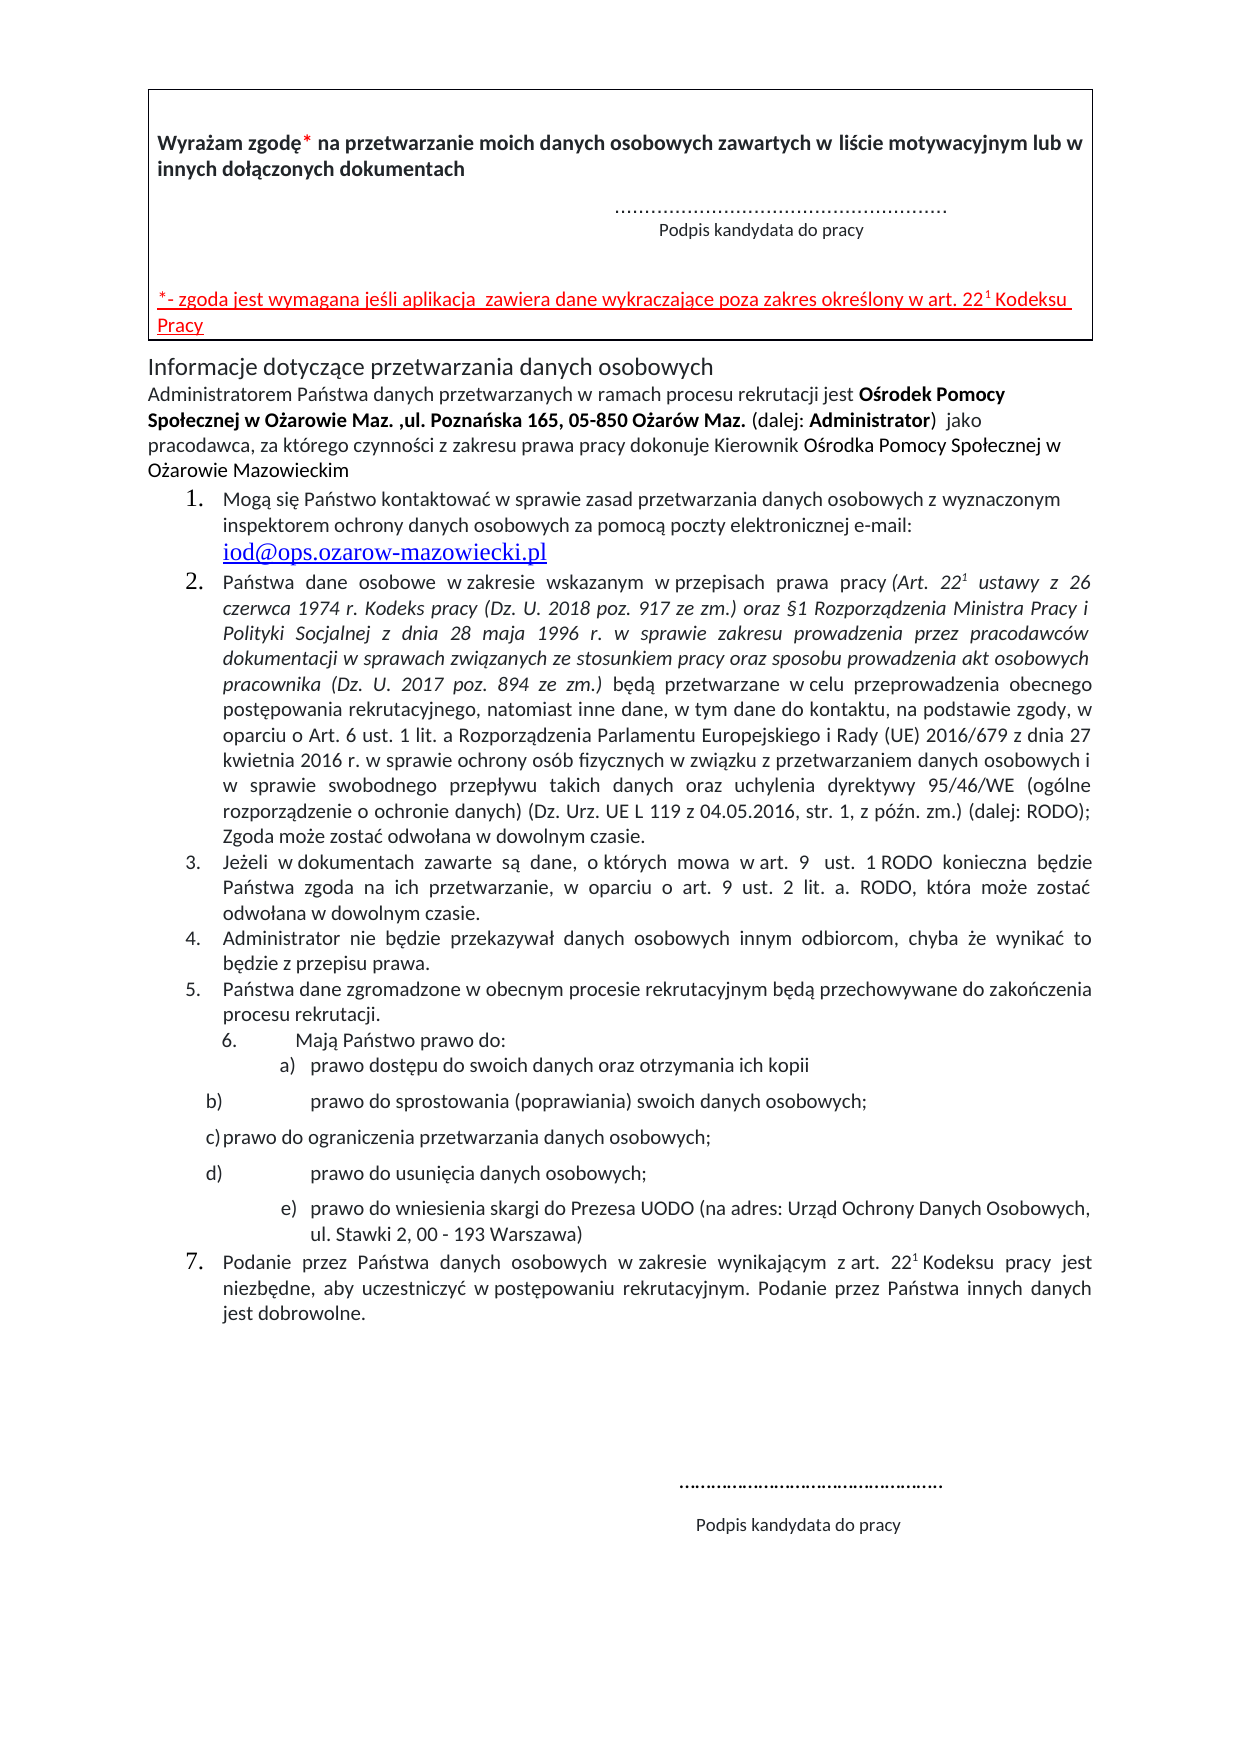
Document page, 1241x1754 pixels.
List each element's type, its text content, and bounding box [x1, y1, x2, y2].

text Podpis kandydata do pracy [679, 1513, 1093, 1536]
list Mogą się Państwo kontaktować w sprawie zasad przetwarzania danych osobowych z wyznaczonym inspektorem ochrony danych osobowych za pomocą poczty elektronicznej e-mail: iod@ops.ozarow-mazowiecki.pl [185, 483, 1093, 566]
text Podpis kandydata do pracy [149, 215, 1092, 238]
text *- zgoda jest wymagana jeśli aplikacja zawiera dane wykraczające poza zakres określony w art. 221 Kodeksu Pracy [149, 283, 1092, 339]
list prawo do usunięcia danych osobowych; [148, 1160, 1093, 1185]
list Podanie przez Państwa danych osobowych w zakresie wynikającym z art. 221 Kodeksu pracy jest niezbędne, aby uczestniczyć w postępowaniu rekrutacyjnym. Podanie przez Państwa innych danych jest dobrowolne. [185, 1246, 1093, 1326]
list Administrator nie będzie przekazywał danych osobowych innym odbiorcom, chyba że wynikać to będzie z przepisu prawa. [185, 925, 1093, 976]
list prawo do ograniczenia przetwarzania danych osobowych; [148, 1124, 1093, 1149]
text Wyrażam zgodę* na przetwarzanie moich danych osobowych zawartych w liście motywacyjnym lub w innych dołączonych dokumentach [149, 126, 1092, 182]
text ....................................................... [149, 189, 1092, 215]
list prawo dostępu do swoich danych oraz otrzymania ich kopii [221, 1052, 1093, 1078]
list Państwa dane zgromadzone w obecnym procesie rekrutacyjnym będą przechowywane do zakończenia procesu rekrutacji. [185, 976, 1093, 1027]
list prawo do sprostowania (poprawiania) swoich danych osobowych; [148, 1088, 1093, 1113]
list Mają Państwo prawo do: [221, 1027, 1093, 1052]
list Jeżeli w dokumentach zawarte są dane, o których mowa w art. 9 ust. 1 RODO konieczna będzie Państwa zgoda na ich przetwarzanie, w oparciu o art. 9 ust. 2 lit. a. RODO, która może zostać odwołana w dowolnym czasie. [185, 849, 1093, 925]
text Informacje dotyczące przetwarzania danych osobowych [148, 351, 1093, 381]
list prawo do wniesienia skargi do Prezesa UODO (na adres: Urząd Ochrony Danych Osobowych, ul. Stawki 2, 00 - 193 Warszawa) [281, 1196, 1093, 1246]
text ………………………………………….. [679, 1467, 1093, 1495]
text Administratorem Państwa danych przetwarzanych w ramach procesu rekrutacji jest Ośrodek Pomocy Społecznej w Ożarowie Maz. ,ul. Poznańska 165, 05-850 Ożarów Maz. (dalej: Administrator) jako pracodawca, za którego czynności z zakresu prawa pracy dokonuje Kierownik Ośrodka Pomocy Społecznej w Ożarowie Mazowieckim [148, 381, 1093, 483]
list Państwa dane osobowe w zakresie wskazanym w przepisach prawa pracy (Art. 221 ustawy z 26 czerwca 1974 r. Kodeks pracy (Dz. U. 2018 poz. 917 ze zm.) oraz §1 Rozporządzenia Ministra Pracy i Polityki Socjalnej z dnia 28 maja 1996 r. w sprawie zakresu prowadzenia przez pracodawców dokumentacji w sprawach związanych ze stosunkiem pracy oraz sposobu prowadzenia akt osobowych pracownika (Dz. U. 2017 poz. 894 ze zm.) będą przetwarzane w celu przeprowadzenia obecnego postępowania rekrutacyjnego, natomiast inne dane, w tym dane do kontaktu, na podstawie zgody, w oparciu o Art. 6 ust. 1 lit. a Rozporządzenia Parlamentu Europejskiego i Rady (UE) 2016/679 z dnia 27 kwietnia 2016 r. w sprawie ochrony osób fizycznych w związku z przetwarzaniem danych osobowych i w sprawie swobodnego przepływu takich danych oraz uchylenia dyrektywy 95/46/WE (ogólne rozporządzenie o ochronie danych) (Dz. Urz. UE L 119 z 04.05.2016, str. 1, z późn. zm.) (dalej: RODO); Zgoda może zostać odwołana w dowolnym czasie. [185, 566, 1093, 849]
